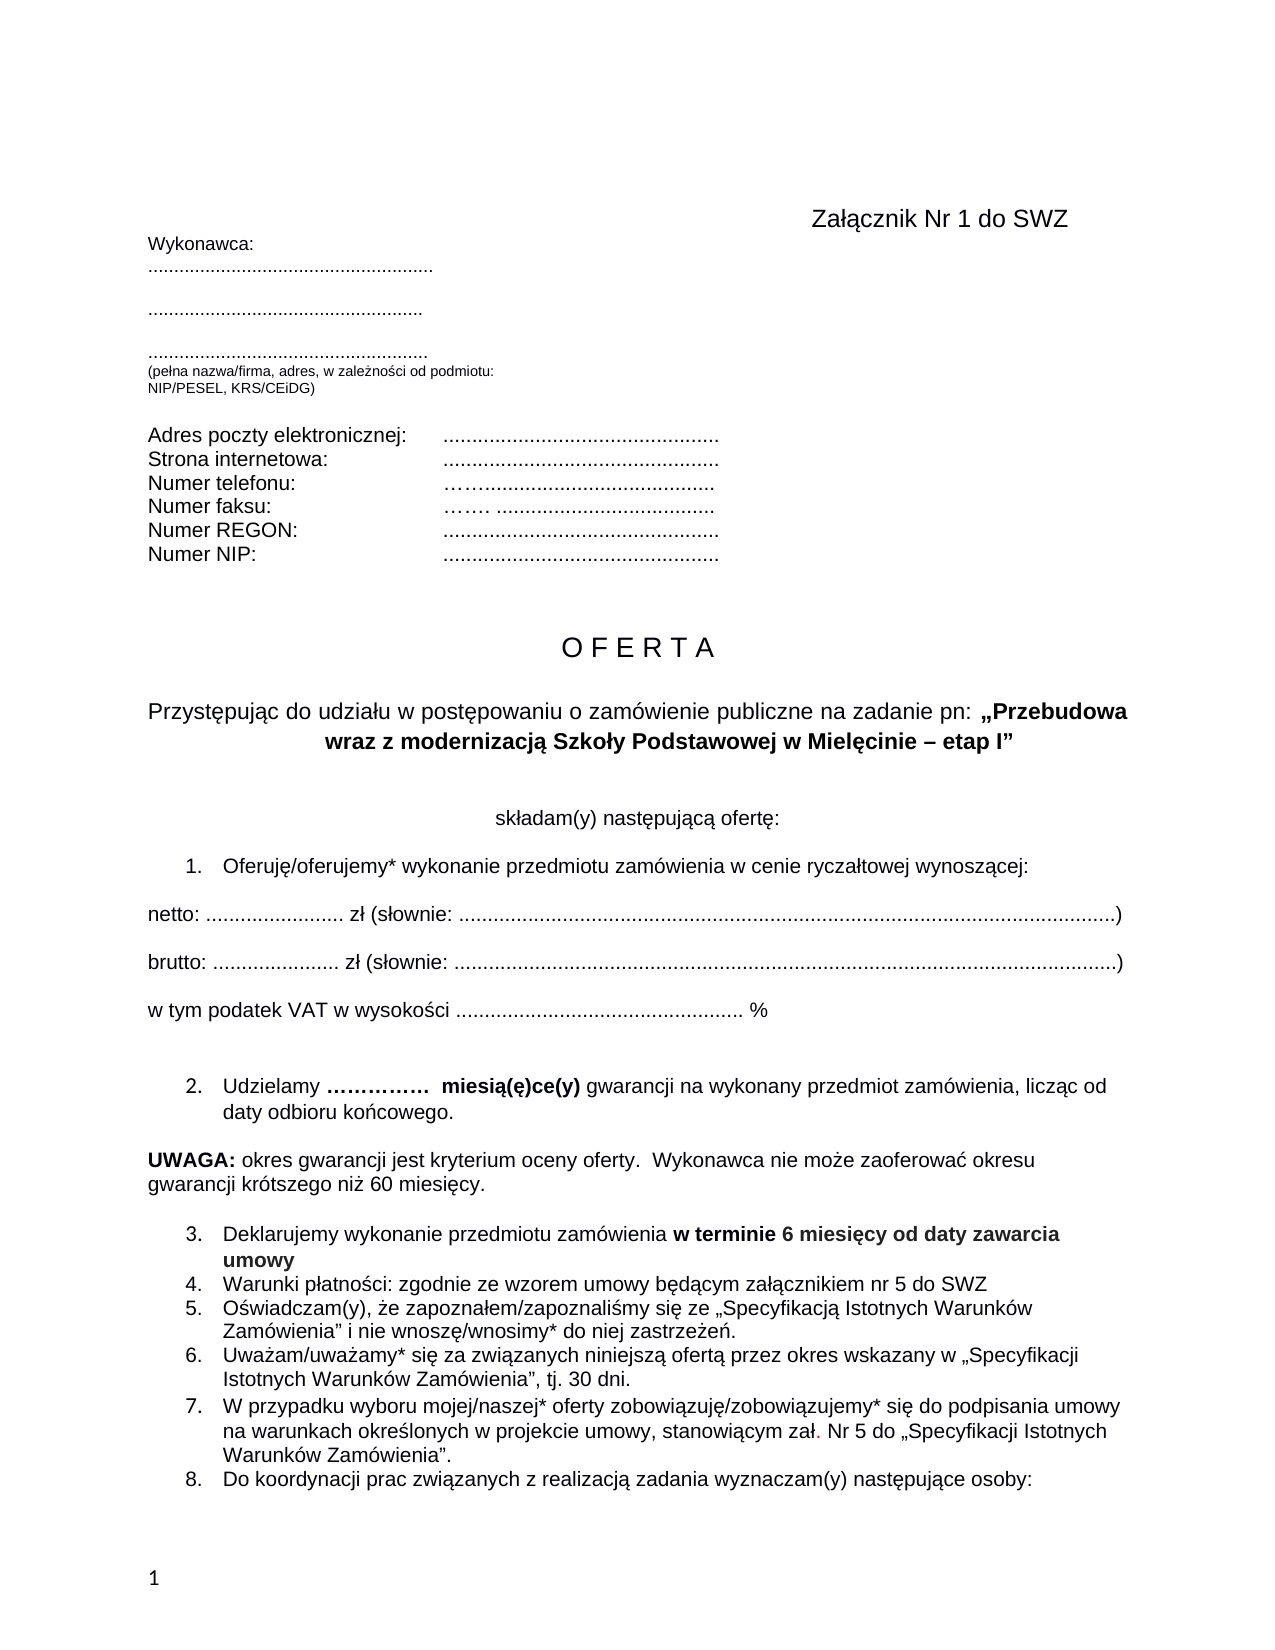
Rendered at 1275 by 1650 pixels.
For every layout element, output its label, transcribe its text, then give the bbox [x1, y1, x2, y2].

list Uważam/uważamy* się za związanych niniejszą ofertą przez okres wskazany w „Specyfikacji Istotnych Warunków Zamówienia”, tj. 30 dni. [185, 1343, 1127, 1391]
text UWAGA: okres gwarancji jest kryterium oceny oferty. Wykonawca nie może zaoferować okresu gwarancji krótszego niż 60 miesięcy. [148, 1148, 1127, 1196]
text Strona internetowa: ................................................ [148, 446, 1127, 470]
list W przypadku wyboru mojej/naszej* oferty zobowiązuję/zobowiązujemy* się do podpisania umowy na warunkach określonych w projekcie umowy, stanowiącym zał. Nr 5 do „Specyfikacji Istotnych Warunków Zamówienia”. [185, 1391, 1127, 1467]
text Wykonawca: [148, 233, 1127, 255]
text ...................................................... [148, 341, 1127, 362]
text Numer telefonu: ……........................................ [148, 470, 1127, 494]
text Numer NIP: ................................................ [148, 542, 1127, 566]
text Załącznik Nr 1 do SWZ [738, 204, 1127, 233]
text Adres poczty elektronicznej: ................................................ [148, 422, 1127, 446]
text NIP/PESEL, KRS/CEiDG) [148, 379, 1127, 396]
text brutto: ...................... zł (słownie: ...................................................................................................................) [148, 949, 1127, 973]
list Udzielamy …………… miesią(ę)ce(y) gwarancji na wykonany przedmiot zamówienia, licząc od daty odbioru końcowego. [185, 1072, 1127, 1124]
text ....................................................... [148, 255, 1127, 276]
text netto: ........................ zł (słownie: ..................................................................................................................) [148, 902, 1127, 926]
text składam(y) następującą ofertę: [148, 806, 1127, 830]
text O F E R T A [148, 631, 1127, 663]
list Oświadczam(y), że zapoznałem/zapoznaliśmy się ze „Specyfikacją Istotnych Warunków Zamówienia” i nie wnoszę/wnosimy* do niej zastrzeżeń. [185, 1295, 1127, 1343]
list Deklarujemy wykonanie przedmiotu zamówienia w terminie 6 miesięcy od daty zawarcia umowy [185, 1219, 1127, 1271]
list Do koordynacji prac związanych z realizacją zadania wyznaczam(y) następujące osoby: [185, 1467, 1127, 1491]
text (pełna nazwa/firma, adres, w zależności od podmiotu: [148, 362, 1127, 379]
text Przystępując do udziału w postępowaniu o zamówienie publiczne na zadanie pn: „Przebudowa wraz z modernizacją Szkoły Podstawowej w Mielęcinie – etap I” [148, 696, 1127, 755]
text w tym podatek VAT w wysokości .................................................. % [148, 997, 1127, 1021]
list Oferuję/oferujemy* wykonanie przedmiotu zamówienia w cenie ryczałtowej wynoszącej: [185, 854, 1127, 878]
text Numer REGON: ................................................ [148, 518, 1127, 542]
text Numer faksu: ……. ...................................... [148, 494, 1127, 518]
text ..................................................... [148, 298, 1127, 319]
list Warunki płatności: zgodnie ze wzorem umowy będącym załącznikiem nr 5 do SWZ [185, 1271, 1127, 1295]
